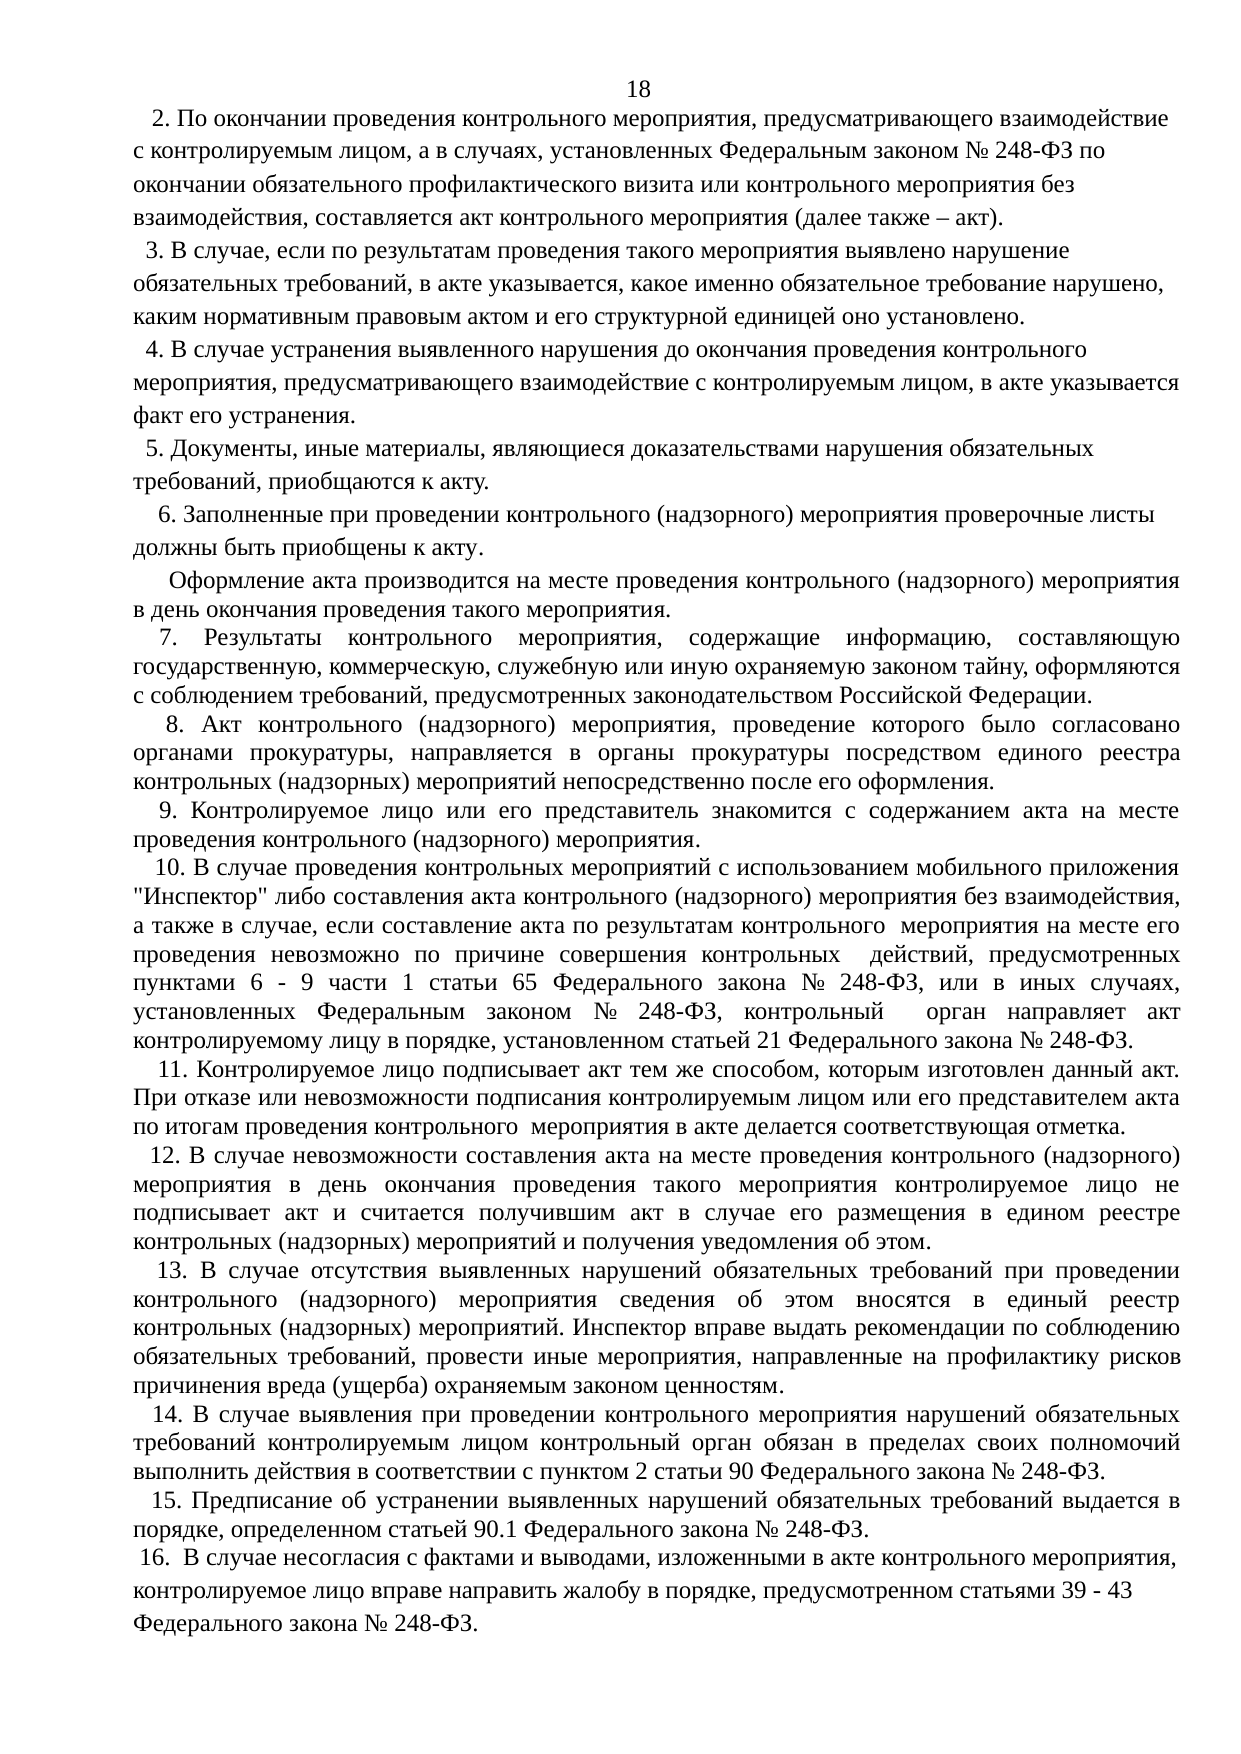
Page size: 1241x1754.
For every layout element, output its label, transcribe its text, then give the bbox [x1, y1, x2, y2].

text 8. Акт контрольного (надзорного) мероприятия, проведение которого было согласовано органами прокуратуры, направляется в органы прокуратуры посредством единого реестра контрольных (надзорных) мероприятий непосредственно после его оформления. [133, 709, 1181, 795]
text 4. В случае устранения выявленного нарушения до окончания проведения контрольного мероприятия, предусматривающего взаимодействие с контролируемым лицом, в акте указывается факт его устранения. [133, 334, 1181, 428]
text 2. По окончании проведения контрольного мероприятия, предусматривающего взаимодействие с контролируемым лицом, а в случаях, установленных Федеральным законом № 248-ФЗ по окончании обязательного профилактического визита или контрольного мероприятия без взаимодействия, составляется акт контрольного мероприятия (далее также – акт). [133, 103, 1181, 230]
text 6. Заполненные при проведении контрольного (надзорного) мероприятия проверочные листы должны быть приобщены к акту. [133, 499, 1181, 561]
text 3. В случае, если по результатам проведения такого мероприятия выявлено нарушение обязательных требований, в акте указывается, какое именно обязательное требование нарушено, каким нормативным правовым актом и его структурной единицей оно установлено. [133, 235, 1181, 329]
text Оформление акта производится на месте проведения контрольного (надзорного) мероприятия в день окончания проведения такого мероприятия. [133, 565, 1181, 622]
text 11. Контролируемое лицо подписывает акт тем же способом, которым изготовлен данный акт. При отказе или невозможности подписания контролируемым лицом или его представителем акта по итогам проведения контрольного мероприятия в акте делается соответствующая отметка. [133, 1054, 1181, 1140]
text 9. Контролируемое лицо или его представитель знакомится с содержанием акта на месте проведения контрольного (надзорного) мероприятия. [133, 795, 1181, 852]
text 12. В случае невозможности составления акта на месте проведения контрольного (надзорного) мероприятия в день окончания проведения такого мероприятия контролируемое лицо не подписывает акт и считается получившим акт в случае его размещения в едином реестре контрольных (надзорных) мероприятий и получения уведомления об этом. [133, 1140, 1181, 1255]
text 10. В случае проведения контрольных мероприятий с использованием мобильного приложения "Инспектор" либо составления акта контрольного (надзорного) мероприятия без взаимодействия, а также в случае, если составление акта по результатам контрольного мероприятия на месте его проведения невозможно по причине совершения контрольных действий, предусмотренных пунктами 6 - 9 части 1 статьи 65 Федерального закона № 248-ФЗ, или в иных случаях, установленных Федеральным законом № 248-ФЗ, контрольный орган направляет акт контролируемому лицу в порядке, установленном статьей 21 Федерального закона № 248-ФЗ. [133, 852, 1181, 1054]
text 15. Предписание об устранении выявленных нарушений обязательных требований выдается в порядке, определенном статьей 90.1 Федерального закона № 248-ФЗ. [133, 1485, 1181, 1542]
text 13. В случае отсутствия выявленных нарушений обязательных требований при проведении контрольного (надзорного) мероприятия сведения об этом вносятся в единый реестр контрольных (надзорных) мероприятий. Инспектор вправе выдать рекомендации по соблюдению обязательных требований, провести иные мероприятия, направленные на профилактику рисков причинения вреда (ущерба) охраняемым законом ценностям. [133, 1255, 1181, 1399]
text 5. Документы, иные материалы, являющиеся доказательствами нарушения обязательных требований, приобщаются к акту. [133, 433, 1181, 494]
text 14. В случае выявления при проведении контрольного мероприятия нарушений обязательных требований контролируемым лицом контрольный орган обязан в пределах своих полномочий выполнить действия в соответствии с пунктом 2 статьи 90 Федерального закона № 248-ФЗ. [133, 1399, 1181, 1485]
text 7. Результаты контрольного мероприятия, содержащие информацию, составляющую государственную, коммерческую, служебную или иную охраняемую законом тайну, оформляются с соблюдением требований, предусмотренных законодательством Российской Федерации. [133, 622, 1181, 709]
text 16. В случае несогласия с фактами и выводами, изложенными в акте контрольного мероприятия, контролируемое лицо вправе направить жалобу в порядке, предусмотренном статьями 39 - 43 Федерального закона № 248-ФЗ. [133, 1542, 1181, 1637]
